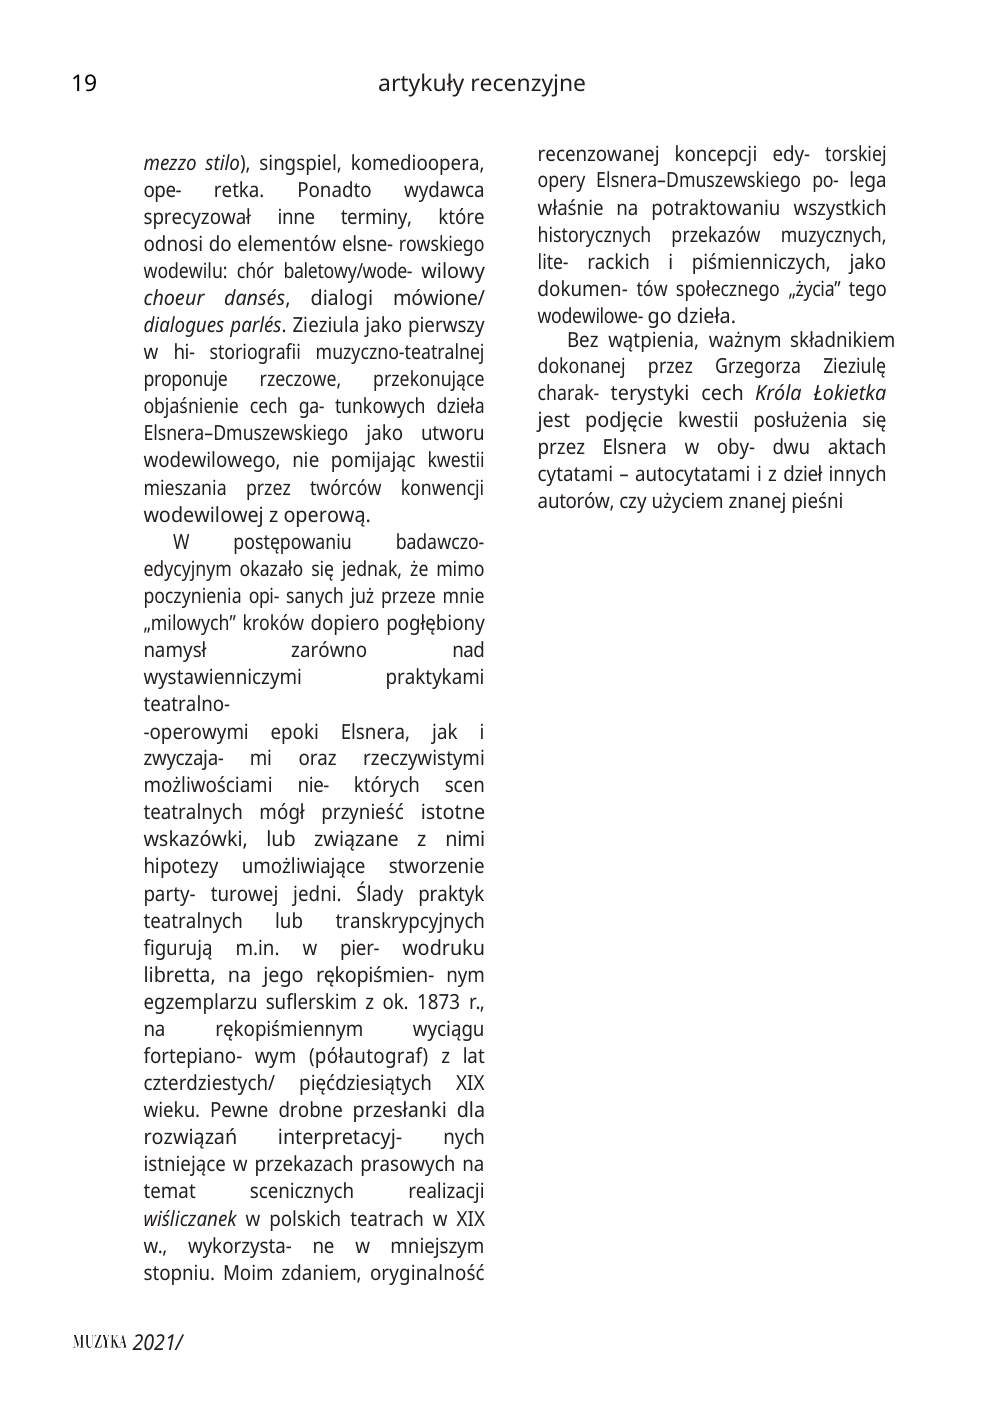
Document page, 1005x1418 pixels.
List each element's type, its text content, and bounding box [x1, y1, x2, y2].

text recenzowanej koncepcji edy- torskiej opery Elsnera–Dmuszewskiego po- lega właśnie na potraktowaniu wszystkich historycznych przekazów muzycznych, lite- rackich i piśmienniczych, jako dokumen- tów społecznego „życia” tego wodewilowe- go dzieła. [537, 140, 887, 329]
text W postępowaniu badawczo-edycyjnym okazało się jednak, że mimo poczynienia opi- sanych już przeze mnie „milowych” kroków dopiero pogłębiony namysł zarówno nad wystawienniczymi praktykami teatralno- [143, 528, 484, 718]
text dokonanej przez Grzegorza Zieziulę charak- terystyki cech Króla Łokietka jest podjęcie kwestii posłużenia się przez Elsnera w oby- dwu aktach cytatami – autocytatami i z dzieł innych autorów, czy użyciem znanej pieśni [537, 352, 886, 515]
text mezzo stilo), singspiel, komedioopera, ope- retka. Ponadto wydawca sprecyzował inne terminy, które odnosi do elementów elsne- rowskiego wodewilu: chór baletowy/wode- wilowy choeur dansés, dialogi mówione/ dialogues parlés. Zieziula jako pierwszy w hi- storiografii muzyczno-teatralnej proponuje rzeczowe, przekonujące objaśnienie cech ga- tunkowych dzieła Elsnera–Dmuszewskiego jako utworu wodewilowego, nie pomijając kwestii mieszania przez twórców konwencji wodewilowej z operową. [143, 149, 484, 528]
text Bez wątpienia, ważnym składnikiem [567, 329, 898, 352]
text -operowymi epoki Elsnera, jak i zwyczaja- mi oraz rzeczywistymi możliwościami nie- których scen teatralnych mógł przynieść istotne wskazówki, lub związane z nimi hipotezy umożliwiające stworzenie party- turowej jedni. Ślady praktyk teatralnych lub transkrypcyjnych figurują m.in. w pier- wodruku libretta, na jego rękopiśmien- nym egzemplarzu suflerskim z ok. 1873 r., na rękopiśmiennym wyciągu fortepiano- wym (półautograf) z lat czterdziestych/ pięćdziesiątych XIX wieku. Pewne drobne przesłanki dla rozwiązań interpretacyj- nych istniejące w przekazach prasowych na temat scenicznych realizacji wiśliczanek w polskich teatrach w XIX w., wykorzysta- ne w mniejszym stopniu. Moim zdaniem, oryginalność [143, 718, 485, 1286]
